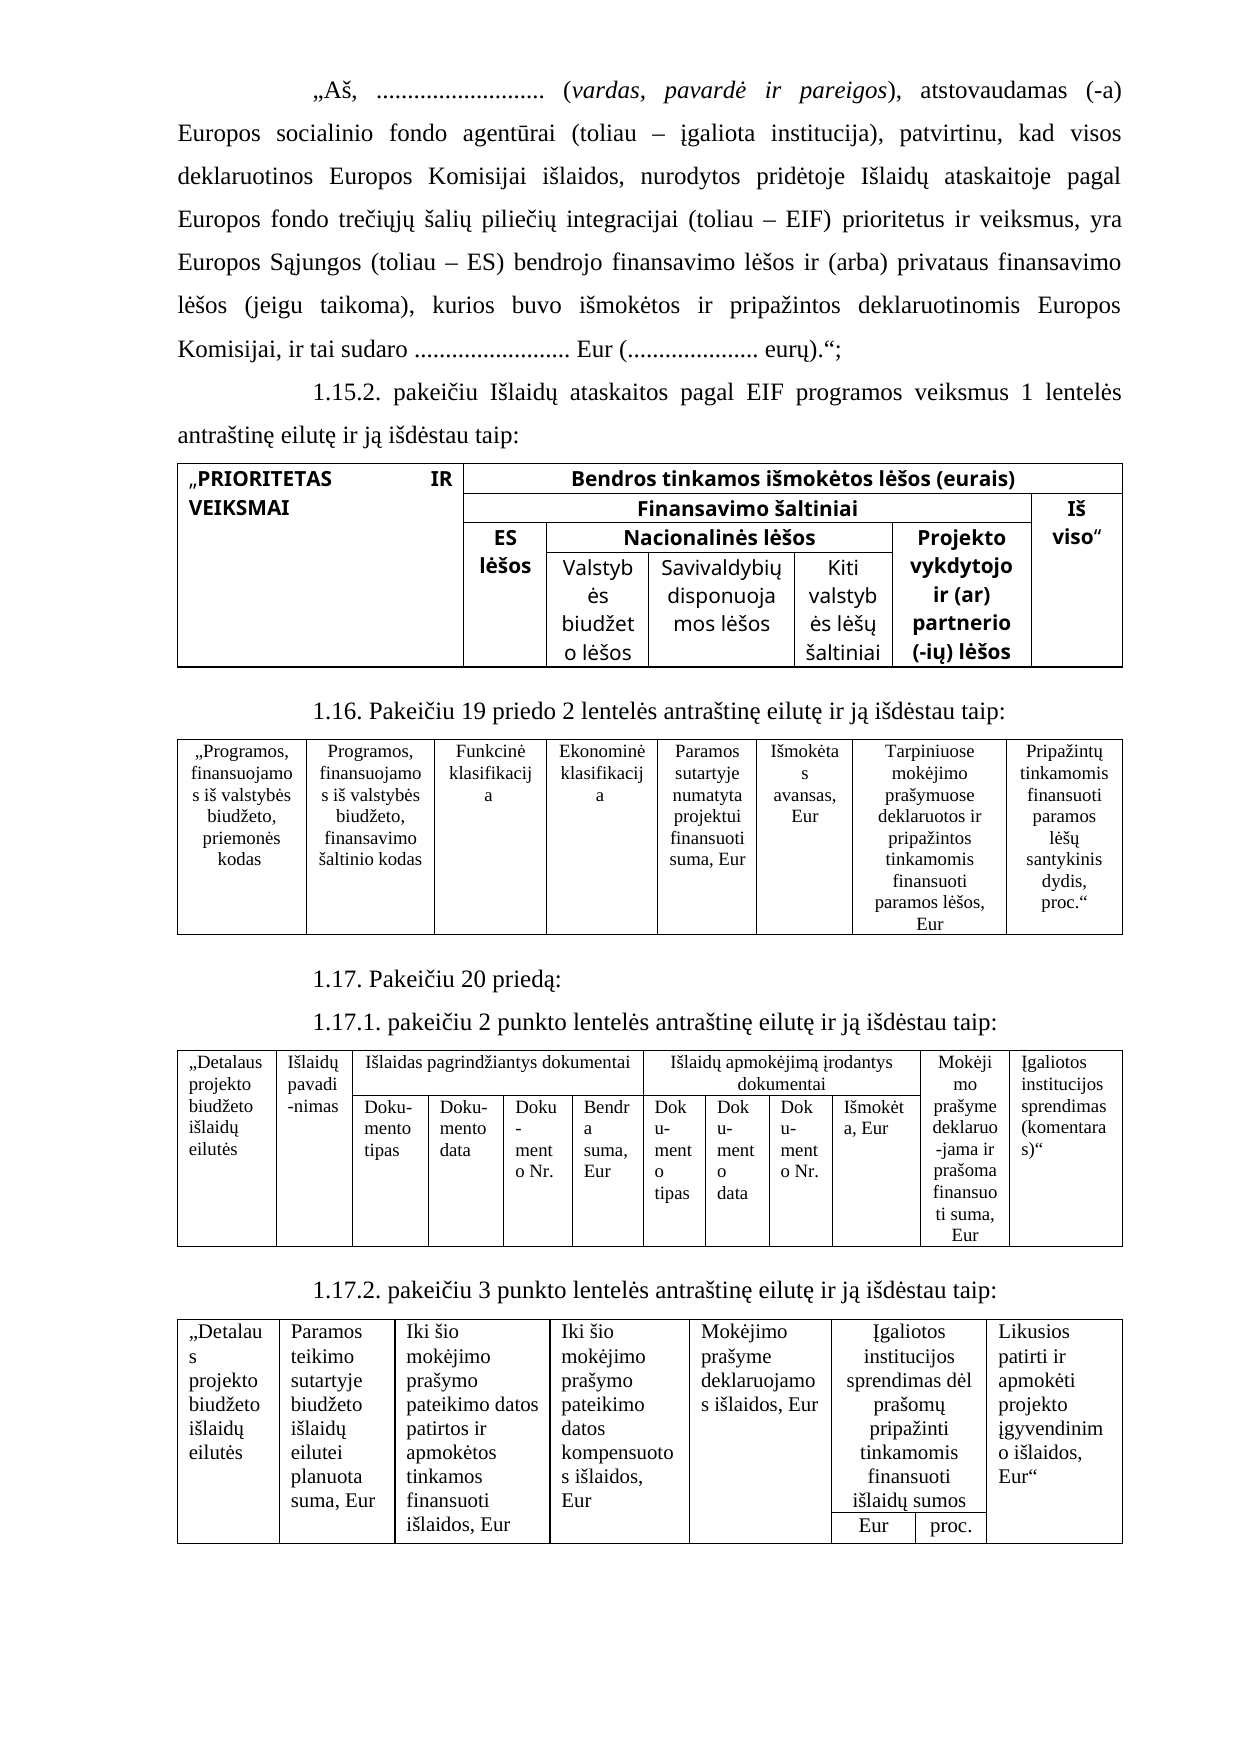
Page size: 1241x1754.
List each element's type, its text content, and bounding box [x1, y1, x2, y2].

table_header Išlaidas pagrindžiantys dokumentai [353, 1051, 643, 1094]
table_header Įgaliotos institucijos sprendimas (komentaras)“ [1010, 1051, 1122, 1246]
table_header Paramos teikimo sutartyje biudžeto išlaidų eilutei planuota suma, Eur [280, 1320, 394, 1543]
table_header „PRIORITETAS IR VEIKSMAI [178, 464, 463, 666]
table_header „Programos, finansuojamos iš valstybės biudžeto, priemonės kodas [178, 740, 306, 934]
text „Aš, ........................... (vardas, pavardė ir pareigos), atstovaudamas (-a) Europos socialinio fondo agentūrai (toliau – įgaliota institucija), patvirtinu, kad visos deklaruotinos Europos Komisijai išlaidos, nurodytos pridėtoje Išlaidų ataskaitoje pagal Europos fondo trečiųjų šalių piliečių integracijai (toliau – EIF) prioritetus ir veiksmus, yra Europos Sąjungos (toliau – ES) bendrojo finansavimo lėšos ir (arba) privataus finansavimo lėšos (jeigu taikoma), kurios buvo išmokėtos ir pripažintos deklaruotinomis Europos Komisijai, ir tai sudaro ......................... Eur (..................... eurų).“; [177, 75, 1122, 362]
table_cell Kiti valstybės lėšų šaltiniai [795, 553, 892, 666]
table_cell Doku-mento tipas [353, 1096, 428, 1246]
table_cell proc. [916, 1513, 986, 1543]
table_header Iki šio mokėjimo prašymo pateikimo datos patirtos ir apmokėtos tinkamos finansuoti išlaidos, Eur [396, 1320, 549, 1543]
table_header Programos, finansuojamos iš valstybės biudžeto, finansavimo šaltinio kodas [307, 740, 434, 934]
table_header Mokėjimo prašyme deklaruo-jama ir prašoma finansuoti suma, Eur [921, 1051, 1009, 1246]
table_header Iki šio mokėjimo prašymo pateikimo datos kompensuotos išlaidos, Eur [551, 1320, 689, 1543]
table_cell Išmokėta, Eur [833, 1096, 920, 1246]
table_header „Detalaus projekto biudžeto išlaidų eilutės [178, 1320, 279, 1543]
table_header Paramos sutartyje numatyta projektui finansuoti suma, Eur [658, 740, 756, 934]
table_header „Detalaus projekto biudžeto išlaidų eilutės [178, 1051, 276, 1246]
text 1.15.2. pakeičiu Išlaidų ataskaitos pagal EIF programos veiksmus 1 lentelės antraštinę eilutę ir ją išdėstau taip: [177, 377, 1122, 449]
table_cell Bendra suma, Eur [573, 1096, 643, 1246]
table_header Išmokėtas avansas, Eur [757, 740, 852, 934]
table_header Bendros tinkamos išmokėtos lėšos (eurais) [464, 464, 1122, 493]
table_cell Finansavimo šaltiniai [464, 494, 1031, 522]
table_header Tarpiniuose mokėjimo prašymuose deklaruotos ir pripažintos tinkamomis finansuoti paramos lėšos, Eur [853, 740, 1006, 934]
table_cell Doku-mento data [429, 1096, 503, 1246]
table_cell Projekto vykdytojo ir (ar) partnerio (-ių) lėšos [893, 523, 1031, 666]
table_cell Doku-mento tipas [644, 1096, 705, 1246]
table_header Funkcinė klasifikacija [435, 740, 546, 934]
table_cell Valstybės biudžeto lėšos [547, 553, 648, 666]
text 1.17.1. pakeičiu 2 punkto lentelės antraštinę eilutę ir ją išdėstau taip: [177, 1007, 1122, 1036]
table_header Pripažintų tinkamomis finansuoti paramos lėšų santykinis dydis, proc.“ [1007, 740, 1122, 934]
table_header Ekonominė klasifikacija [547, 740, 657, 934]
table_cell Savivaldybių disponuojamos lėšos [649, 553, 794, 666]
table_cell Doku-mento Nr. [770, 1096, 832, 1246]
table_cell Eur [832, 1513, 915, 1543]
table_cell Iš viso“ [1032, 494, 1122, 666]
table_header Išlaidų pavadi-nimas [277, 1051, 352, 1246]
table_cell ES lėšos [464, 523, 546, 666]
text 1.16. Pakeičiu 19 priedo 2 lentelės antraštinę eilutę ir ją išdėstau taip: [177, 696, 1122, 725]
table_header Mokėjimo prašyme deklaruojamos išlaidos, Eur [690, 1320, 831, 1543]
table_cell Nacionalinės lėšos [547, 523, 892, 552]
table_header Išlaidų apmokėjimą įrodantys dokumentai [644, 1051, 920, 1094]
text 1.17.2. pakeičiu 3 punkto lentelės antraštinę eilutę ir ją išdėstau taip: [177, 1275, 1122, 1304]
text 1.17. Pakeičiu 20 priedą: [177, 964, 1122, 993]
table_header Įgaliotos institucijos sprendimas dėl prašomų pripažinti tinkamomis finansuoti išlaidų sumos [832, 1320, 986, 1512]
table_cell Doku-mento data [706, 1096, 769, 1246]
table_cell Doku-mento Nr. [504, 1096, 572, 1246]
table_header Likusios patirti ir apmokėti projekto įgyvendinimo išlaidos, Eur“ [987, 1320, 1122, 1543]
